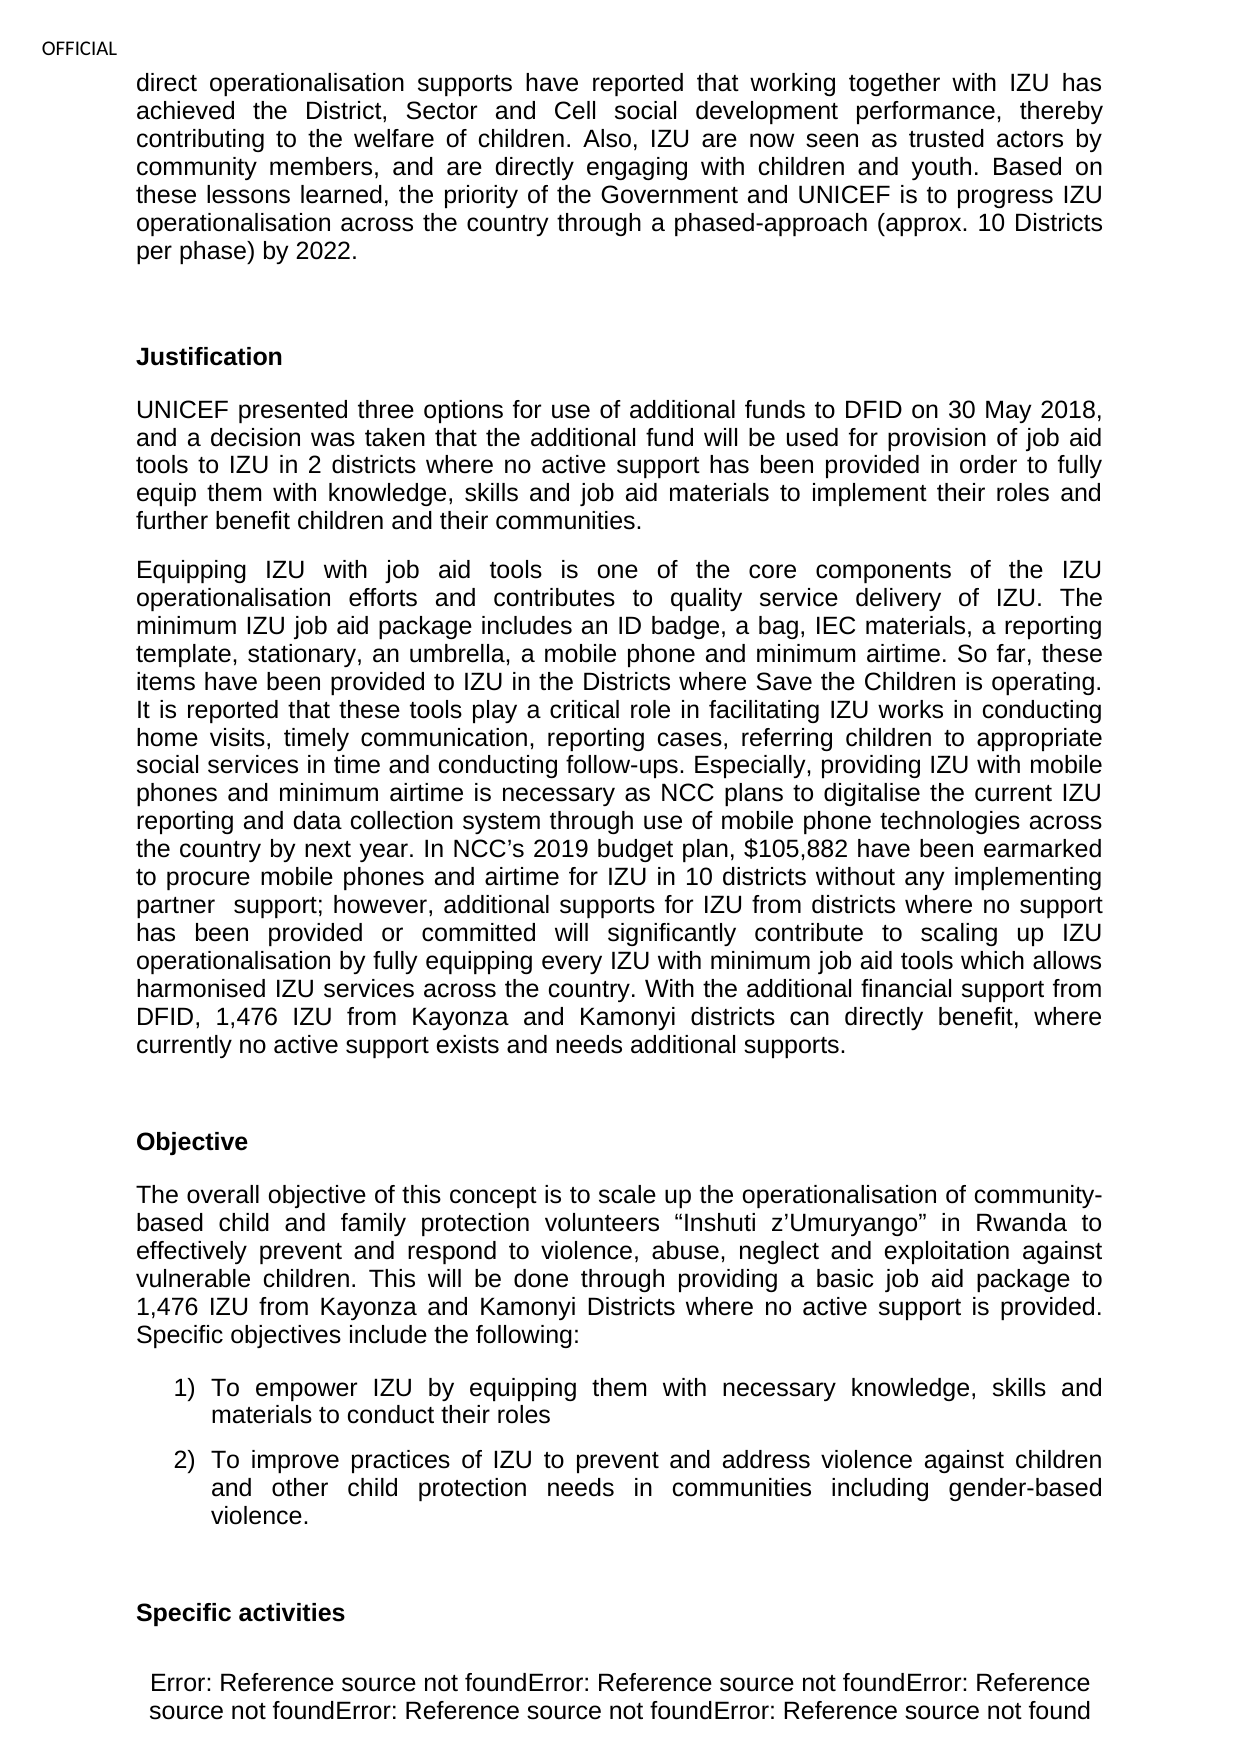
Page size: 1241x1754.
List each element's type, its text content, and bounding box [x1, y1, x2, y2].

text Specific activities [136, 1599, 1104, 1627]
text Justification [136, 343, 1104, 371]
list To empower IZU by equipping them with necessary knowledge, skills and materials to conduct their roles [173, 1373, 1104, 1429]
text The overall objective of this concept is to scale up the operationalisation of community-based child and family protection volunteers “Inshuti z’Umuryango” in Rwanda to effectively prevent and respond to violence, abuse, neglect and exploitation against vulnerable children. This will be done through providing a basic job aid package to 1,476 IZU from Kayonza and Kamonyi Districts where no active support is provided. Specific objectives include the following: [136, 1181, 1104, 1348]
text UNICEF presented three options for use of additional funds to DFID on 30 May 2018, and a decision was taken that the additional fund will be used for provision of job aid tools to IZU in 2 districts where no active support has been provided in order to fully equip them with knowledge, skills and job aid materials to implement their roles and further benefit children and their communities. [136, 396, 1104, 535]
text Equipping IZU with job aid tools is one of the core components of the IZU operationalisation efforts and contributes to quality service delivery of IZU. The minimum IZU job aid package includes an ID badge, a bag, IEC materials, a reporting template, stationary, an umbrella, a mobile phone and minimum airtime. So far, these items have been provided to IZU in the Districts where Save the Children is operating. It is reported that these tools play a critical role in facilitating IZU works in conducting home visits, timely communication, reporting cases, referring children to appropriate social services in time and conducting follow-ups. Especially, providing IZU with mobile phones and minimum airtime is necessary as NCC plans to digitalise the current IZU reporting and data collection system through use of mobile phone technologies across the country by next year. In NCC’s 2019 budget plan, $105,882 have been earmarked to procure mobile phones and airtime for IZU in 10 districts without any implementing partner support; however, additional supports for IZU from districts where no support has been provided or committed will significantly contribute to scaling up IZU operationalisation by fully equipping every IZU with minimum job aid tools which allows harmonised IZU services across the country. With the additional financial support from DFID, 1,476 IZU from Kayonza and Kamonyi districts can directly benefit, where currently no active support exists and needs additional supports. [136, 556, 1104, 1058]
list To improve practices of IZU to prevent and address violence against children and other child protection needs in communities including gender-based violence. [173, 1446, 1104, 1530]
text Objective [136, 1128, 1104, 1156]
text direct operationalisation supports have reported that working together with IZU has achieved the District, Sector and Cell social development performance, thereby contributing to the welfare of children. Also, IZU are now seen as trusted actors by community members, and are directly engaging with children and youth. Based on these lessons learned, the priority of the Government and UNICEF is to progress IZU operationalisation across the country through a phased-approach (approx. 10 Districts per phase) by 2022. [136, 69, 1104, 265]
